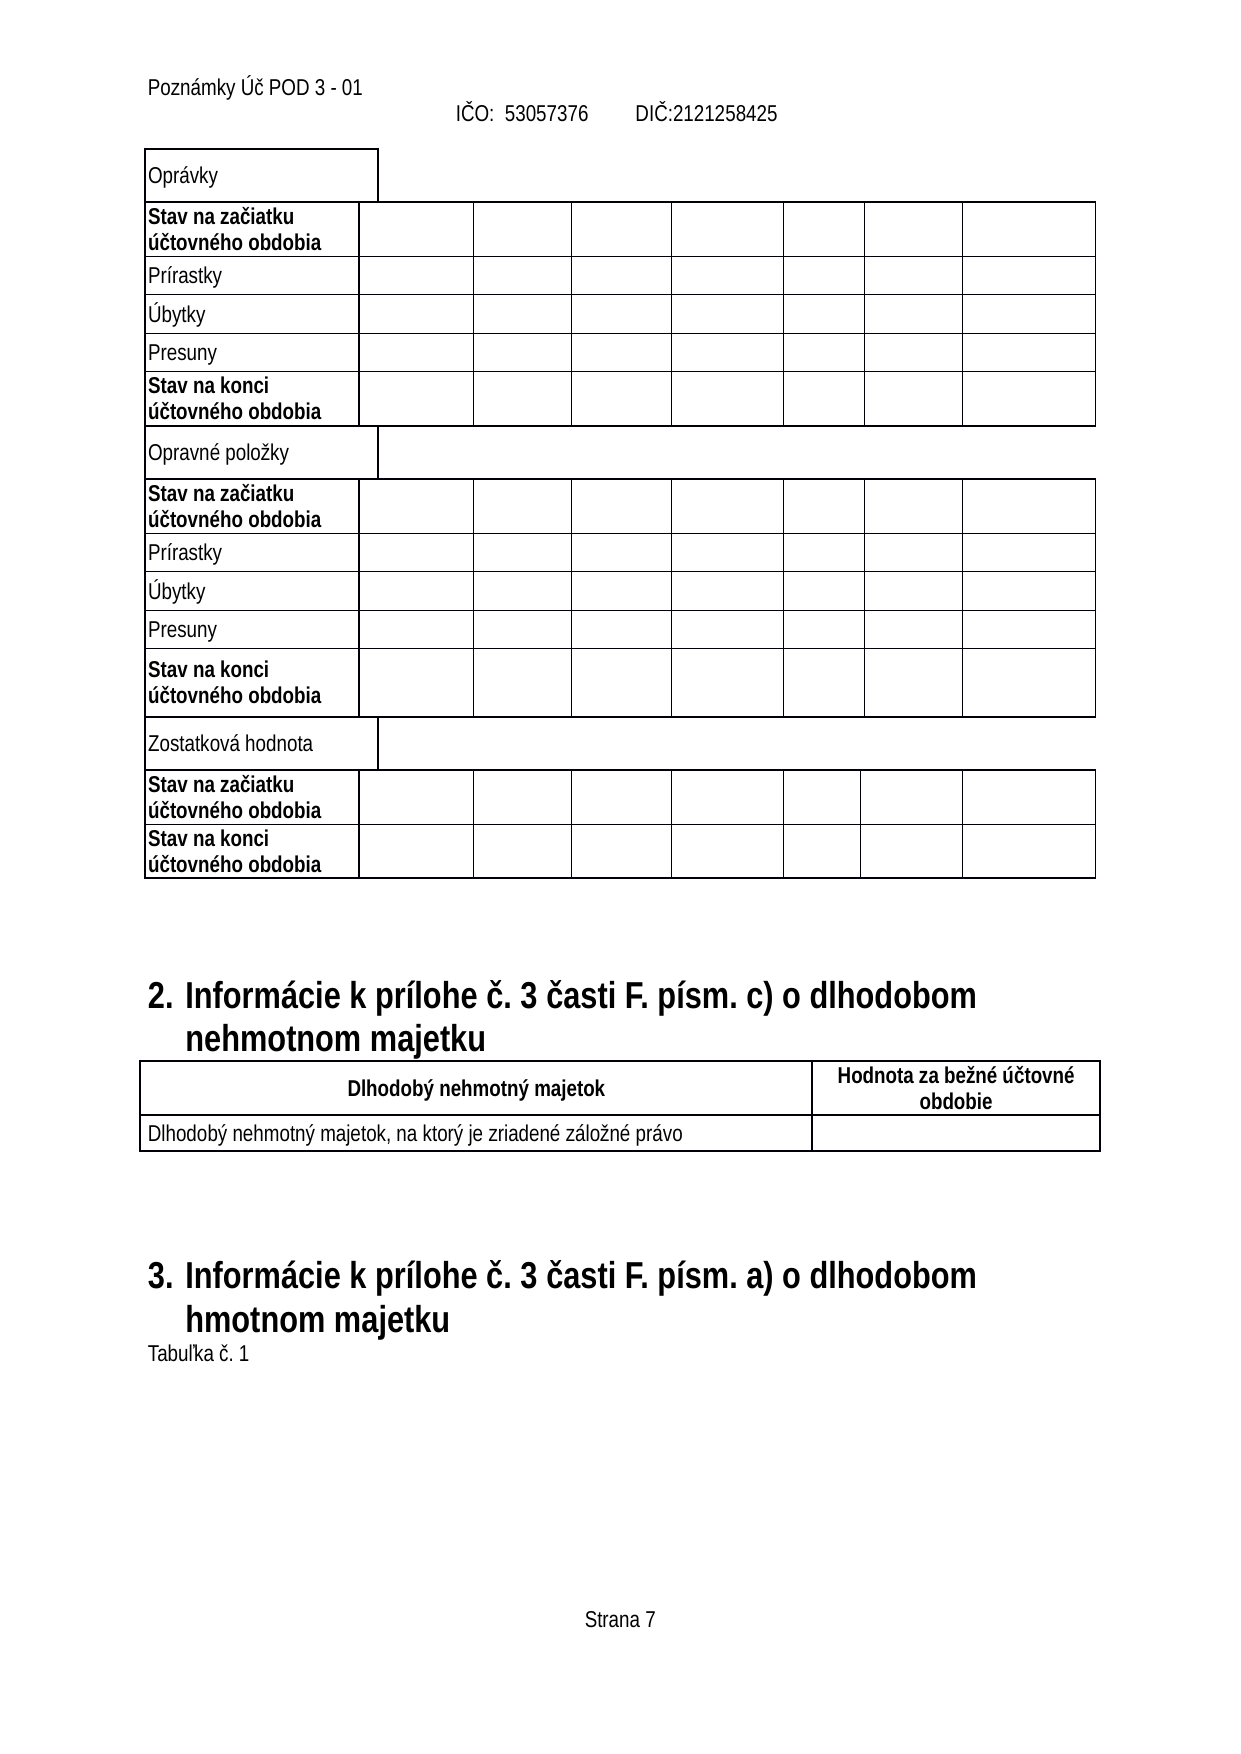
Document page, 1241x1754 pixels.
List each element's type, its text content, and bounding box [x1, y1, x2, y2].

table_header Hodnota za bežné účtovné obdobie [813, 1062, 1099, 1114]
table_cell [474, 611, 571, 648]
table_cell [572, 295, 671, 332]
table_cell [963, 649, 1095, 716]
table_cell [360, 771, 473, 823]
table_cell [474, 572, 571, 609]
table_cell [963, 257, 1095, 294]
table_cell [360, 825, 473, 877]
table_cell [865, 203, 962, 256]
table_cell Oprávky [146, 150, 377, 201]
table_cell Prírastky [146, 534, 358, 571]
table_cell [474, 534, 571, 571]
table_cell [784, 334, 864, 371]
table_cell [572, 480, 671, 533]
table_cell Presuny [146, 611, 358, 648]
table_cell [572, 334, 671, 371]
table_cell Stav na začiatku účtovného obdobia [146, 771, 358, 823]
table_cell [672, 480, 783, 533]
table_cell [865, 534, 962, 571]
table_cell [360, 295, 473, 332]
table_cell [784, 572, 864, 609]
table_cell [963, 611, 1095, 648]
table_cell [360, 534, 473, 571]
table_cell [572, 257, 671, 294]
table_cell [963, 572, 1095, 609]
table_cell [672, 771, 783, 823]
table_cell [963, 203, 1095, 256]
table_cell [572, 372, 671, 425]
table_cell [865, 611, 962, 648]
table_cell [784, 480, 864, 533]
table_cell [379, 148, 1095, 201]
table_cell [379, 427, 1095, 478]
table_cell [865, 572, 962, 609]
table_cell [572, 771, 671, 823]
table_cell [572, 203, 671, 256]
table_cell [865, 295, 962, 332]
table_cell [474, 825, 571, 877]
text Tabuľka č. 1 [148, 1340, 1092, 1366]
table_cell [672, 257, 783, 294]
table_cell [963, 334, 1095, 371]
table_cell [865, 480, 962, 533]
table_cell [813, 1116, 1099, 1150]
list Informácie k prílohe č. 3 časti F. písm. a) o dlhodobom hmotnom majetku [148, 1254, 1092, 1340]
table_cell [861, 771, 962, 823]
table_cell Stav na konci účtovného obdobia [146, 825, 358, 877]
table_cell [672, 534, 783, 571]
table_cell [784, 372, 864, 425]
table_cell [360, 649, 473, 716]
table_cell Stav na začiatku účtovného obdobia [146, 480, 358, 533]
table_cell [784, 611, 864, 648]
table_cell [784, 534, 864, 571]
table_cell [672, 334, 783, 371]
table_cell [474, 771, 571, 823]
table_cell [865, 257, 962, 294]
table_cell [474, 257, 571, 294]
table_cell Stav na začiatku účtovného obdobia [146, 203, 358, 256]
table_header Dlhodobý nehmotný majetok [141, 1062, 811, 1114]
table_cell [963, 771, 1095, 823]
table_cell [672, 295, 783, 332]
table_cell [861, 825, 962, 877]
table_cell [784, 203, 864, 256]
table_cell [360, 257, 473, 294]
table_cell Dlhodobý nehmotný majetok, na ktorý je zriadené záložné právo [141, 1116, 811, 1150]
table_cell [672, 649, 783, 716]
table_cell Zostatková hodnota [146, 718, 377, 769]
table_cell Úbytky [146, 572, 358, 609]
table_cell [784, 257, 864, 294]
table_cell Opravné položky [146, 427, 377, 478]
table_cell [379, 718, 1095, 769]
table_cell [360, 372, 473, 425]
table_cell [672, 203, 783, 256]
table_cell Presuny [146, 334, 358, 371]
table_cell [963, 480, 1095, 533]
table_cell [963, 534, 1095, 571]
table_cell [474, 334, 571, 371]
table_cell [474, 372, 571, 425]
table_cell [784, 825, 860, 877]
table_cell [360, 572, 473, 609]
table_cell [784, 295, 864, 332]
table_cell [360, 203, 473, 256]
table_cell Úbytky [146, 295, 358, 332]
table_cell Prírastky [146, 257, 358, 294]
list Informácie k prílohe č. 3 časti F. písm. c) o dlhodobom nehmotnom majetku [148, 973, 1092, 1059]
table_cell Stav na konci účtovného obdobia [146, 649, 358, 716]
table_cell [360, 611, 473, 648]
table_cell [572, 825, 671, 877]
table_cell [474, 295, 571, 332]
table_cell [784, 771, 860, 823]
table_cell [963, 372, 1095, 425]
table_cell [672, 572, 783, 609]
table_cell [865, 649, 962, 716]
table_cell [474, 203, 571, 256]
table_cell [360, 480, 473, 533]
table_cell [865, 372, 962, 425]
table_cell [572, 572, 671, 609]
table_cell [672, 372, 783, 425]
table_cell [672, 611, 783, 648]
table_cell [572, 534, 671, 571]
table_cell [784, 649, 864, 716]
table_cell [474, 480, 571, 533]
table_cell [360, 334, 473, 371]
table_cell Stav na konci účtovného obdobia [146, 372, 358, 425]
table_cell [963, 295, 1095, 332]
table_cell [474, 649, 571, 716]
table_cell [672, 825, 783, 877]
table_cell [572, 611, 671, 648]
table_cell [963, 825, 1095, 877]
table_cell [572, 649, 671, 716]
table_cell [865, 334, 962, 371]
